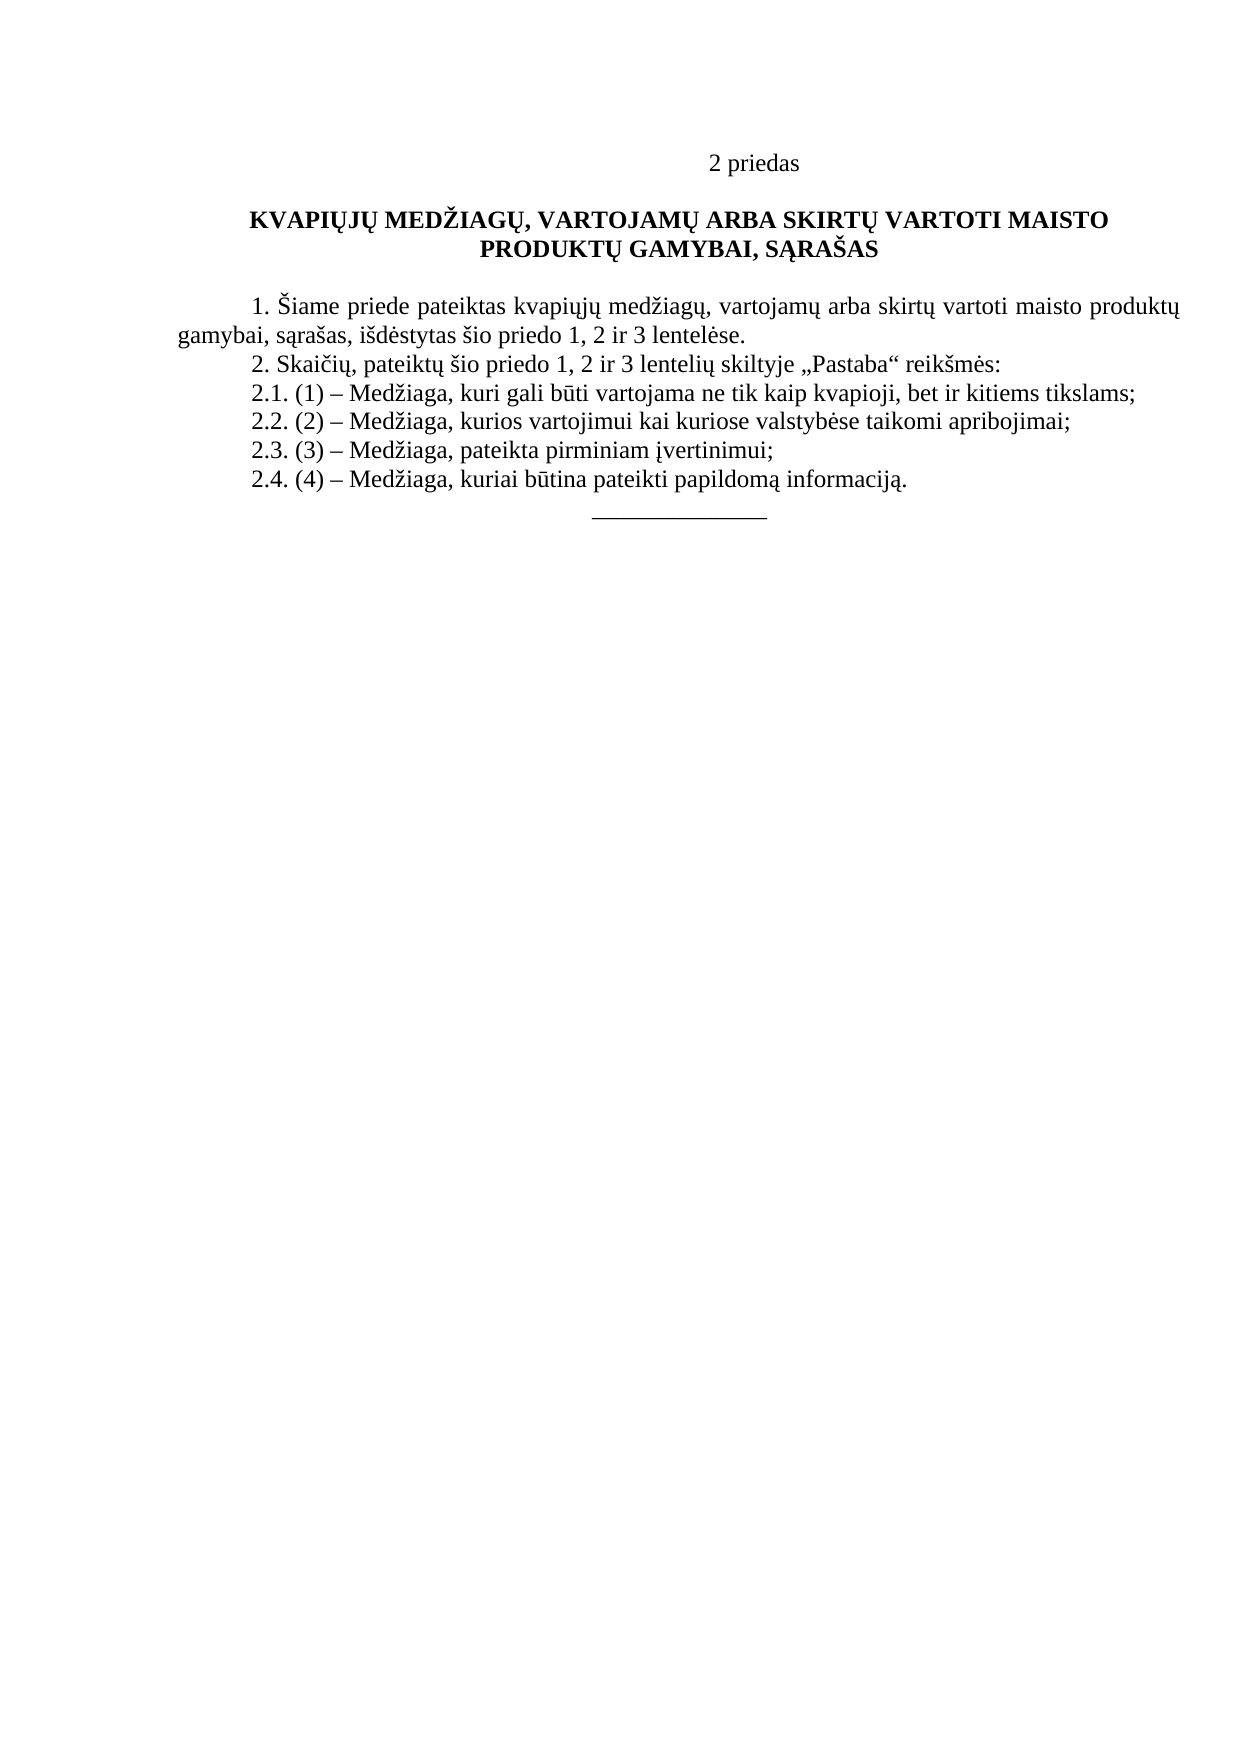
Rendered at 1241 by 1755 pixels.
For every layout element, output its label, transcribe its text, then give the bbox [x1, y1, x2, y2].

text ______________ [177, 493, 1181, 521]
text 2.4. (4) – Medžiaga, kuriai būtina pateikti papildomą informaciją. [177, 464, 1181, 493]
text 2. Skaičių, pateiktų šio priedo 1, 2 ir 3 lentelių skiltyje „Pastaba“ reikšmės: [177, 349, 1181, 378]
text 2.3. (3) – Medžiaga, pateikta pirminiam įvertinimui; [177, 435, 1181, 464]
text KVAPIŲJŲ MEDŽIAGŲ, VARTOJAMŲ ARBA SKIRTŲ VARTOTI MAISTO PRODUKTŲ GAMYBAI, SĄRAŠAS [177, 205, 1181, 263]
text 2 priedas [177, 148, 1181, 176]
text 2.2. (2) – Medžiaga, kurios vartojimui kai kuriose valstybėse taikomi apribojimai; [177, 406, 1181, 435]
text 2.1. (1) – Medžiaga, kuri gali būti vartojama ne tik kaip kvapioji, bet ir kitiems tikslams; [177, 378, 1181, 406]
text 1. Šiame priede pateiktas kvapiųjų medžiagų, vartojamų arba skirtų vartoti maisto produktų gamybai, sąrašas, išdėstytas šio priedo 1, 2 ir 3 lentelėse. [177, 291, 1181, 349]
